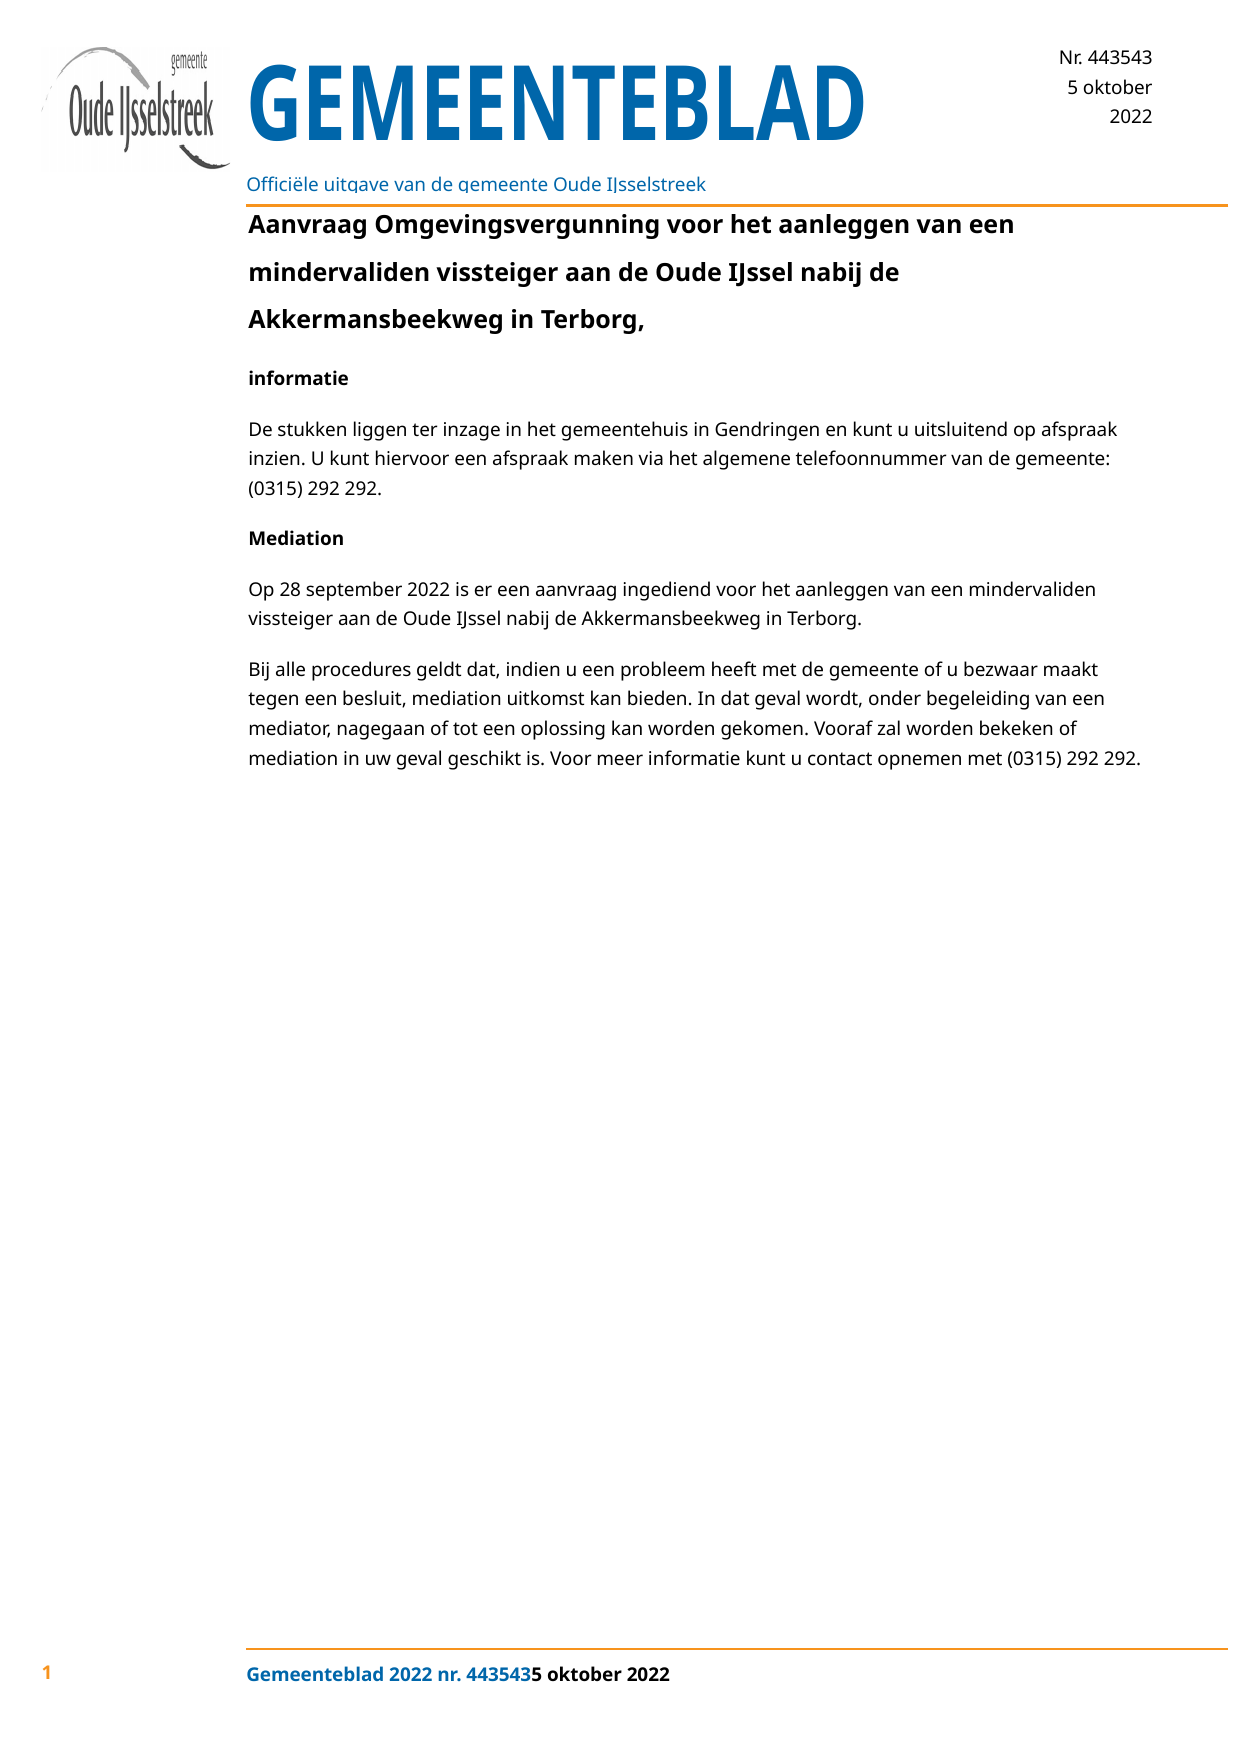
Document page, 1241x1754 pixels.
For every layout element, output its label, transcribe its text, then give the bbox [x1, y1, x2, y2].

picture [41, 47, 231, 172]
text informatie [248, 366, 1152, 391]
text Op 28 september 2022 is er een aanvraag ingediend voor het aanleggen van een mindervaliden vissteiger aan de Oude IJssel nabij de Akkermansbeekweg in Terborg. [248, 576, 1152, 631]
text De stukken liggen ter inzage in het gemeentehuis in Gendringen en kunt u uitsluitend op afspraak inzien. U kunt hiervoor een afspraak maken via het algemene telefoonnummer van de gemeente: (0315) 292 292. [248, 416, 1152, 501]
text Aanvraag Omgevingsvergunning voor het aanleggen van een mindervaliden vissteiger aan de Oude IJssel nabij de Akkermansbeekweg in Terborg, [248, 207, 1152, 336]
text Mediation [248, 526, 1152, 551]
text Bij alle procedures geldt dat, indien u een probleem heeft met de gemeente of u bezwaar maakt tegen een besluit, mediation uitkomst kan bieden. In dat geval wordt, onder begeleiding van een mediator, nagegaan of tot een oplossing kan worden gekomen. Vooraf zal worden bekeken of mediation in uw geval geschikt is. Voor meer informatie kunt u contact opnemen met (0315) 292 292. [248, 656, 1152, 770]
